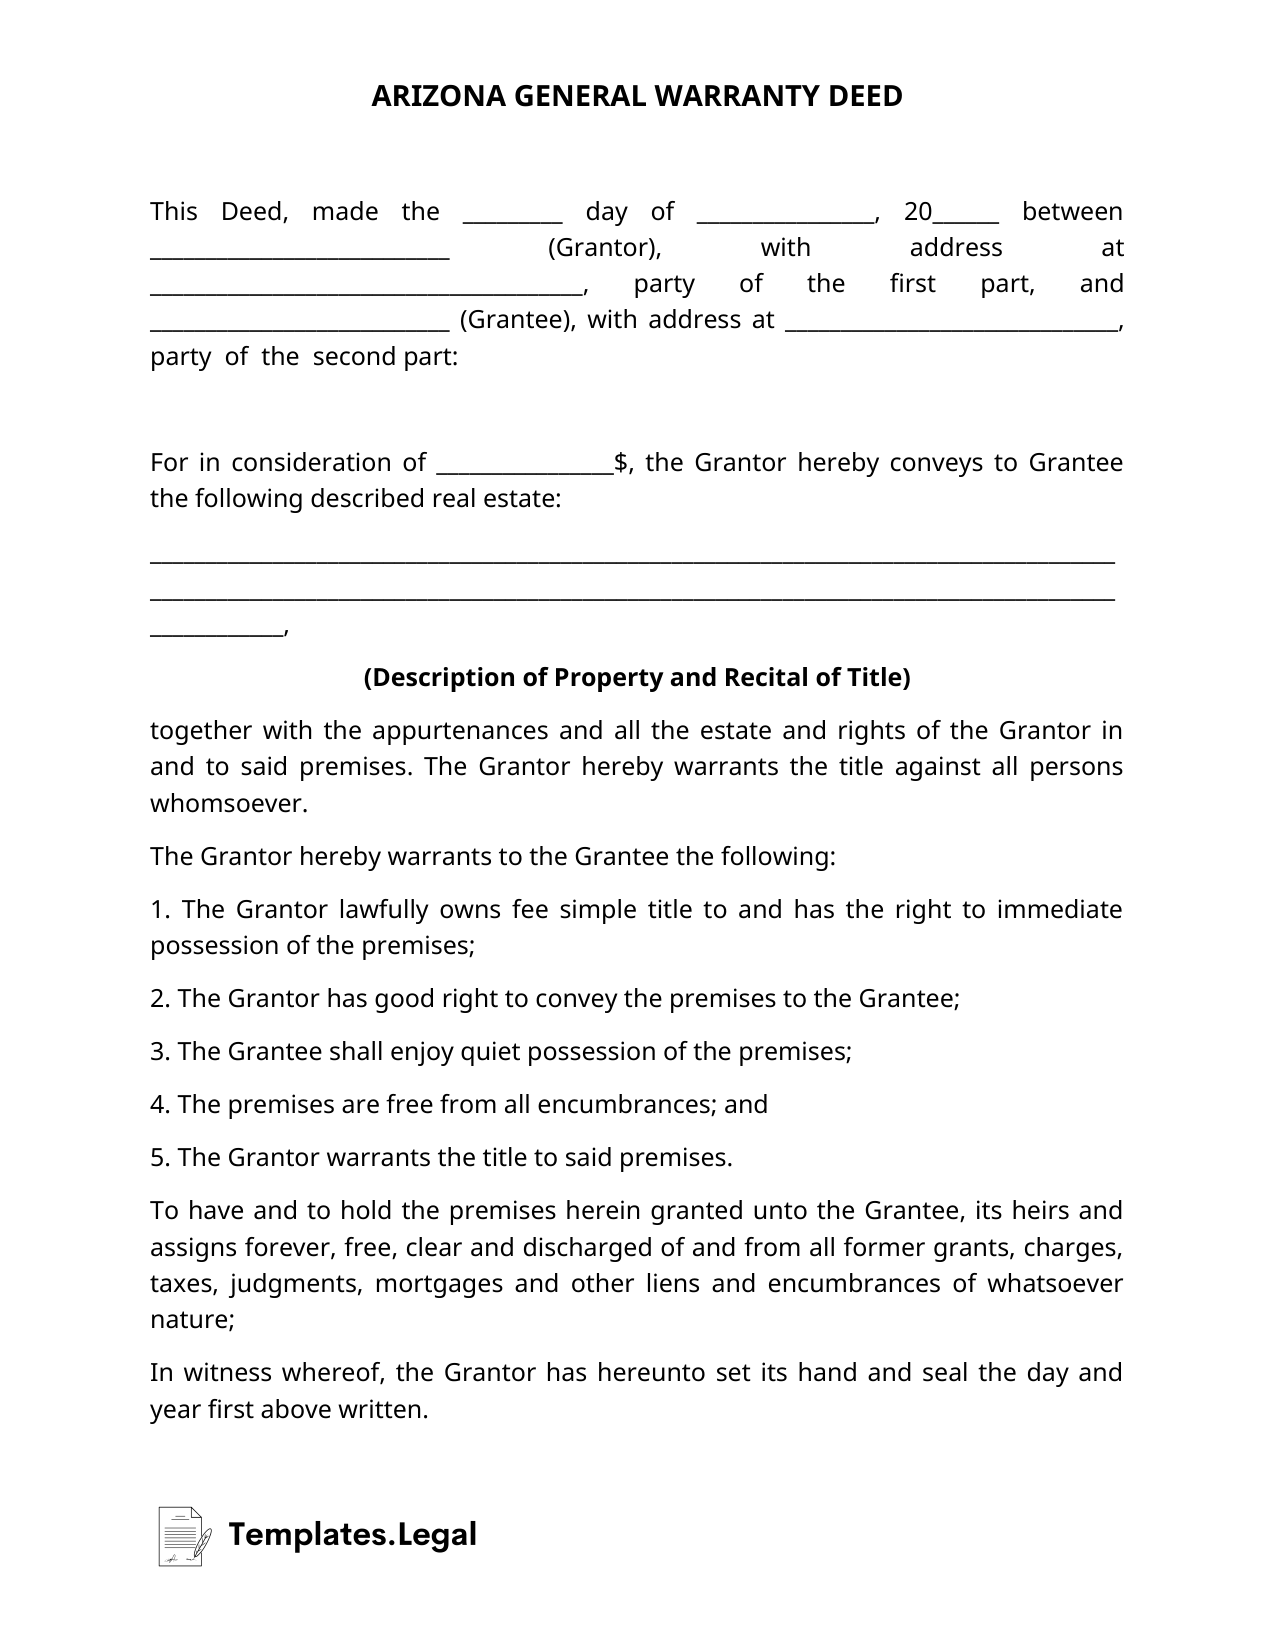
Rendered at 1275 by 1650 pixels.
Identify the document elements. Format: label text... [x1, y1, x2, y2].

text The Grantor hereby warrants to the Grantee the following: [150, 838, 1125, 872]
text 3. The Grantee shall enjoy quiet possession of the premises; [150, 1034, 1125, 1068]
text (Description of Property and Recital of Title) [150, 660, 1125, 694]
text 5. The Grantor warrants the title to said premises. [150, 1140, 1125, 1174]
text 1. The Grantor lawfully owns fee simple title to and has the right to immediate possession of the premises; [150, 891, 1125, 962]
text together with the appurtenances and all the estate and rights of the Grantor in and to said premises. The Grantor hereby warrants the title against all persons whomsoever. [150, 713, 1125, 819]
text __________________________________________________________________________________________________________________________________________________________________________________________, [150, 534, 1125, 641]
text This Deed, made the _________ day of ________________, 20______ between ___________________________ (Grantor), with address at _______________________________________, party of the first part, and ___________________________ (Grantee), with address at ______________________________, party of the second part: [150, 193, 1125, 373]
text In witness whereof, the Grantor has hereunto set its hand and seal the day and year first above written. [150, 1355, 1125, 1425]
text 2. The Grantor has good right to convey the premises to the Grantee; [150, 981, 1125, 1015]
text To have and to hold the premises herein granted unto the Grantee, its heirs and assigns forever, free, clear and discharged of and from all former grants, charges, taxes, judgments, mortgages and other liens and encumbrances of whatsoever nature; [150, 1193, 1125, 1336]
text For in consideration of ________________$, the Grantor hereby conveys to Grantee the following described real estate: [150, 444, 1125, 515]
text 4. The premises are free from all encumbrances; and [150, 1087, 1125, 1121]
text ARIZONA GENERAL WARRANTY DEED [150, 75, 1125, 115]
